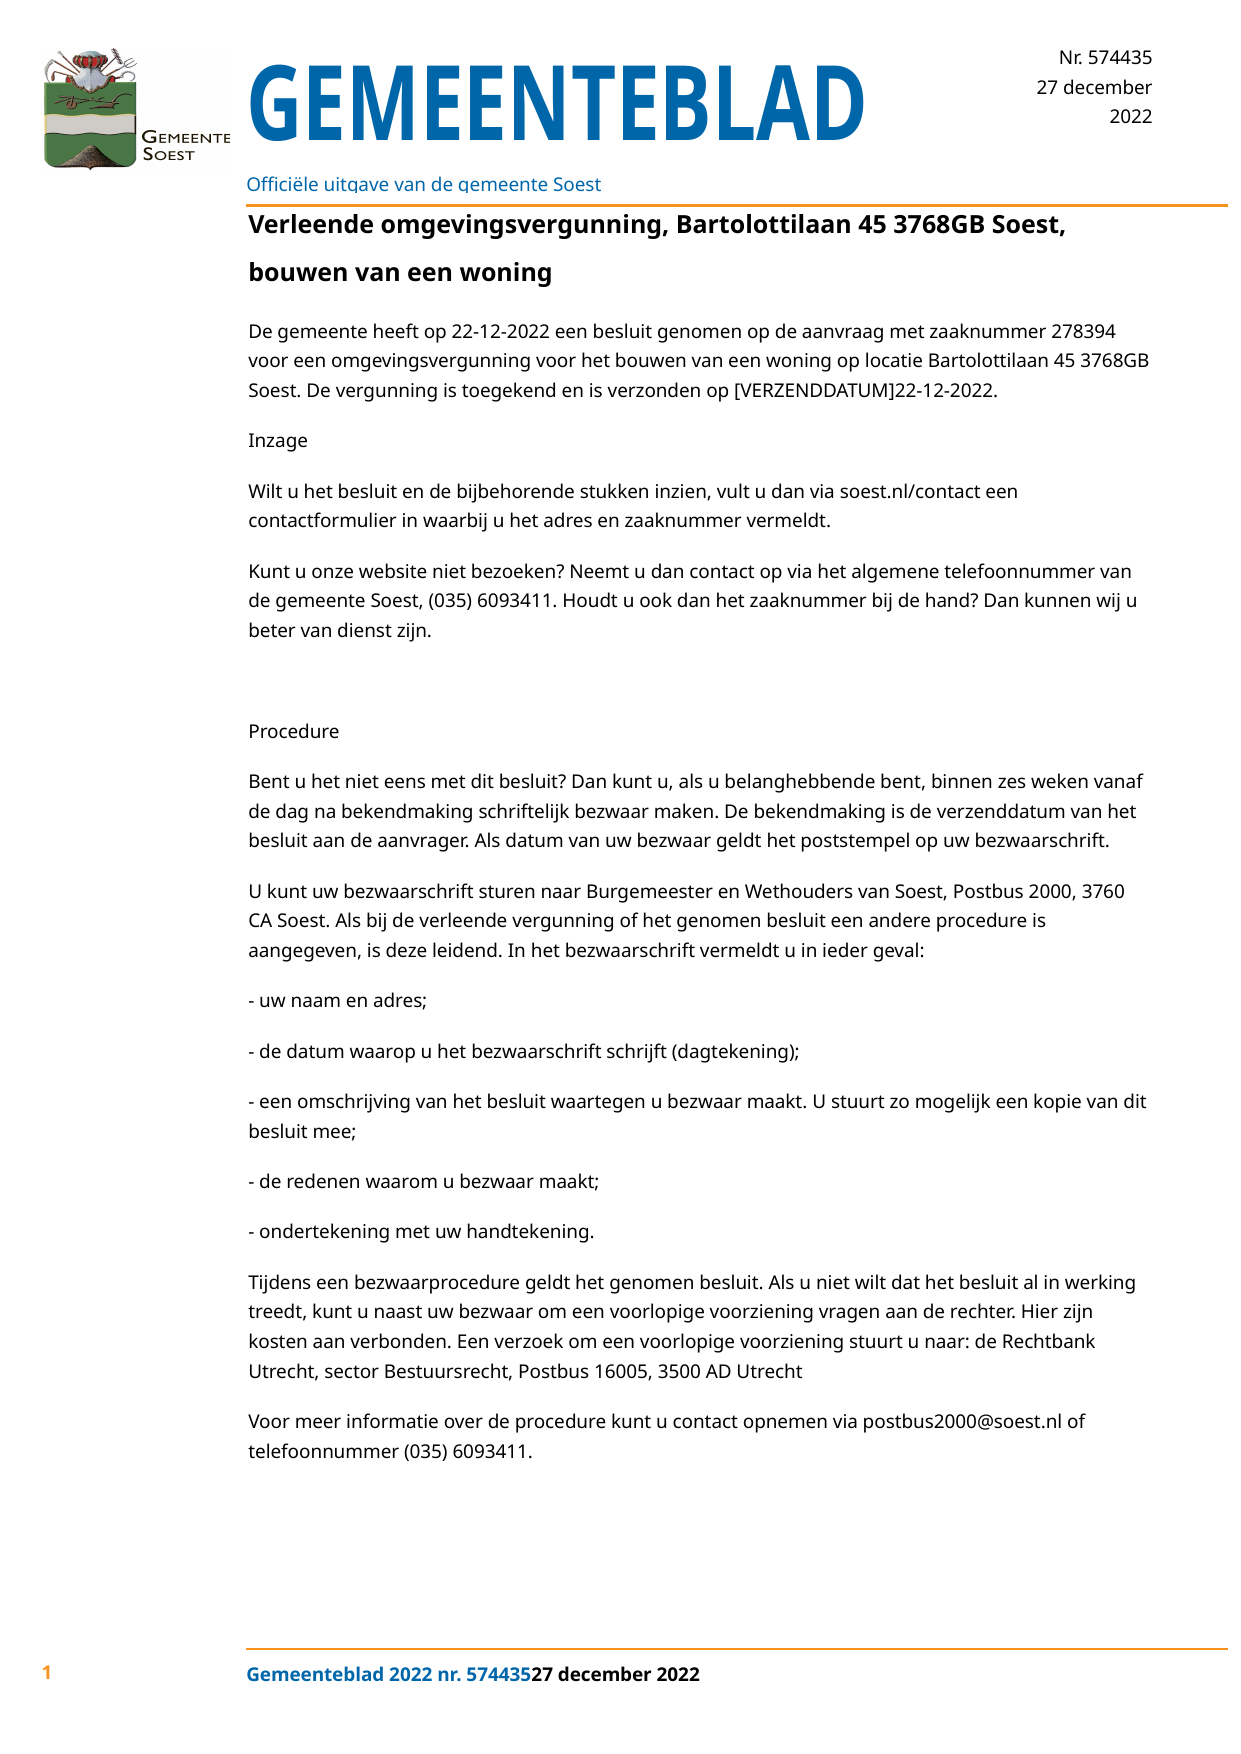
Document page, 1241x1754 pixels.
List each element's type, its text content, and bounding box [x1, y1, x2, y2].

text - de redenen waarom u bezwaar maakt; [248, 1168, 1152, 1194]
text U kunt uw bezwaarschrift sturen naar Burgemeester en Wethouders van Soest, Postbus 2000, 3760 CA Soest. Als bij de verleende vergunning of het genomen besluit een andere procedure is aangegeven, is deze leidend. In het bezwaarschrift vermeldt u in ieder geval: [248, 878, 1152, 963]
text Wilt u het besluit en de bijbehorende stukken inzien, vult u dan via soest.nl/contact een contactformulier in waarbij u het adres en zaaknummer vermeldt. [248, 478, 1152, 533]
text - een omschrijving van het besluit waartegen u bezwaar maakt. U stuurt zo mogelijk een kopie van dit besluit mee; [248, 1088, 1152, 1144]
picture [41, 47, 231, 172]
text De gemeente heeft op 22-12-2022 een besluit genomen op de aanvraag met zaaknummer 278394 voor een omgevingsvergunning voor het bouwen van een woning op locatie Bartolottilaan 45 3768GB Soest. De vergunning is toegekend en is verzonden op [VERZENDDATUM]22-12-2022. [248, 318, 1152, 403]
text Verleende omgevingsvergunning, Bartolottilaan 45 3768GB Soest, bouwen van een woning [248, 207, 1152, 288]
text - de datum waarop u het bezwaarschrift schrijft (dagtekening); [248, 1038, 1152, 1064]
text Tijdens een bezwaarprocedure geldt het genomen besluit. Als u niet wilt dat het besluit al in werking treedt, kunt u naast uw bezwaar om een voorlopige voorziening vragen aan de rechter. Hier zijn kosten aan verbonden. Een verzoek om een voorlopige voorziening stuurt u naar: de Rechtbank Utrecht, sector Bestuursrecht, Postbus 16005, 3500 AD Utrecht [248, 1269, 1152, 1384]
text Bent u het niet eens met dit besluit? Dan kunt u, als u belanghebbende bent, binnen zes weken vanaf de dag na bekendmaking schriftelijk bezwaar maken. De bekendmaking is de verzenddatum van het besluit aan de aanvrager. Als datum van uw bezwaar geldt het poststempel op uw bezwaarschrift. [248, 768, 1152, 853]
text Procedure [248, 718, 1152, 744]
text - ondertekening met uw handtekening. [248, 1219, 1152, 1244]
text Kunt u onze website niet bezoeken? Neemt u dan contact op via het algemene telefoonnummer van de gemeente Soest, (035) 6093411. Houdt u ook dan het zaaknummer bij de hand? Dan kunnen wij u beter van dienst zijn. [248, 558, 1152, 643]
text - uw naam en adres; [248, 987, 1152, 1013]
text Voor meer informatie over de procedure kunt u contact opnemen via postbus2000@soest.nl of telefoonnummer (035) 6093411. [248, 1408, 1152, 1464]
text Inzage [248, 427, 1152, 453]
